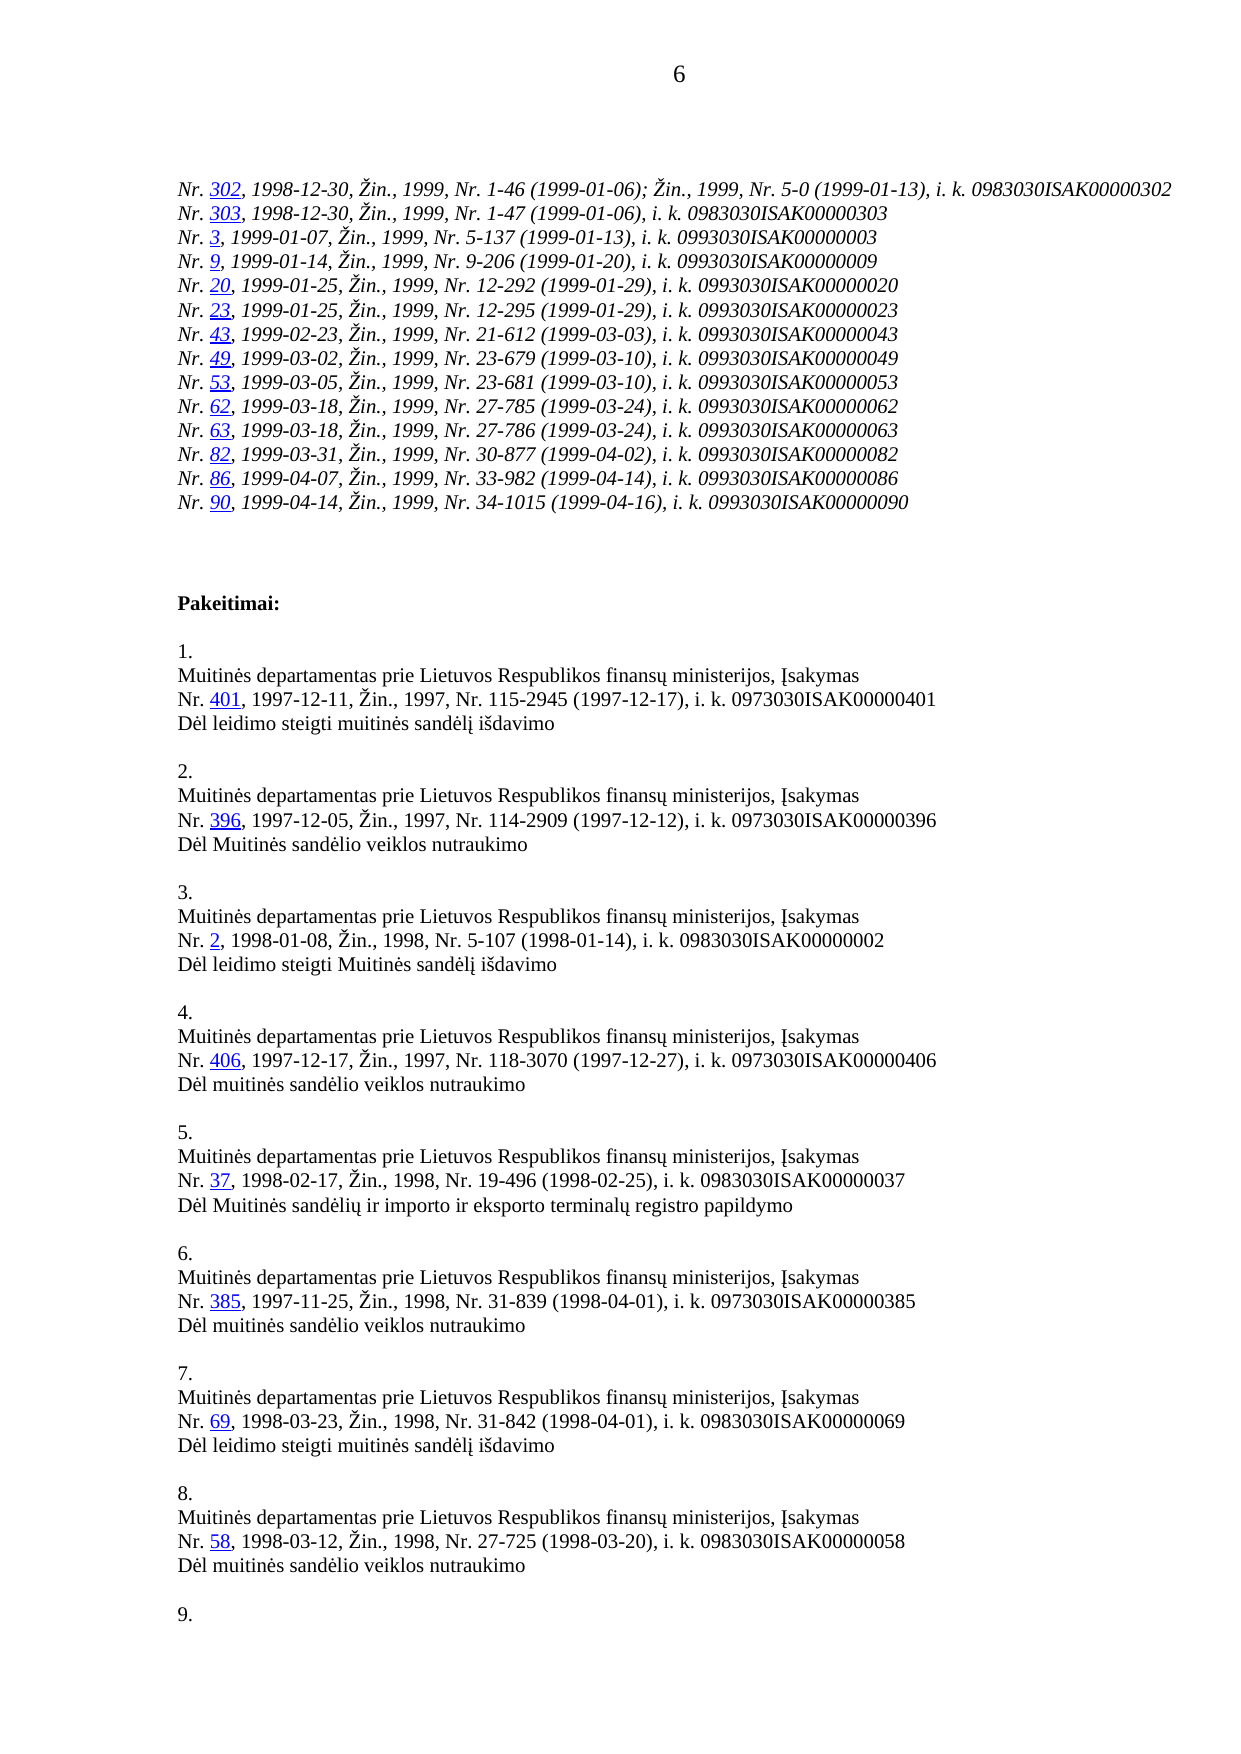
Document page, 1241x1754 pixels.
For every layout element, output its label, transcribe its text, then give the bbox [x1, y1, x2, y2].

text 5. [177, 1120, 1181, 1144]
text Nr. 90, 1999-04-14, Žin., 1999, Nr. 34-1015 (1999-04-16), i. k. 0993030ISAK00000090 [177, 490, 1181, 514]
text Nr. 37, 1998-02-17, Žin., 1998, Nr. 19-496 (1998-02-25), i. k. 0983030ISAK00000037 [177, 1168, 1181, 1192]
text 4. [177, 1000, 1181, 1024]
text 6. [177, 1241, 1181, 1265]
text Nr. 401, 1997-12-11, Žin., 1997, Nr. 115-2945 (1997-12-17), i. k. 0973030ISAK00000401 [177, 687, 1181, 711]
text Nr. 23, 1999-01-25, Žin., 1999, Nr. 12-295 (1999-01-29), i. k. 0993030ISAK00000023 [177, 297, 1181, 322]
text Nr. 20, 1999-01-25, Žin., 1999, Nr. 12-292 (1999-01-29), i. k. 0993030ISAK00000020 [177, 273, 1181, 297]
text Nr. 86, 1999-04-07, Žin., 1999, Nr. 33-982 (1999-04-14), i. k. 0993030ISAK00000086 [177, 466, 1181, 490]
text Pakeitimai: [177, 591, 1181, 615]
text Nr. 62, 1999-03-18, Žin., 1999, Nr. 27-785 (1999-03-24), i. k. 0993030ISAK00000062 [177, 394, 1181, 418]
text Muitinės departamentas prie Lietuvos Respublikos finansų ministerijos, Įsakymas [177, 904, 1181, 928]
text Dėl Muitinės sandėlio veiklos nutraukimo [177, 832, 1181, 856]
text Nr. 9, 1999-01-14, Žin., 1999, Nr. 9-206 (1999-01-20), i. k. 0993030ISAK00000009 [177, 249, 1181, 273]
text Nr. 53, 1999-03-05, Žin., 1999, Nr. 23-681 (1999-03-10), i. k. 0993030ISAK00000053 [177, 370, 1181, 394]
text Nr. 3, 1999-01-07, Žin., 1999, Nr. 5-137 (1999-01-13), i. k. 0993030ISAK00000003 [177, 225, 1181, 249]
text Dėl Muitinės sandėlių ir importo ir eksporto terminalų registro papildymo [177, 1192, 1181, 1217]
text Dėl leidimo steigti muitinės sandėlį išdavimo [177, 711, 1181, 735]
text 3. [177, 880, 1181, 904]
text 2. [177, 759, 1181, 783]
text Muitinės departamentas prie Lietuvos Respublikos finansų ministerijos, Įsakymas [177, 1144, 1181, 1168]
text Muitinės departamentas prie Lietuvos Respublikos finansų ministerijos, Įsakymas [177, 663, 1181, 687]
text Nr. 82, 1999-03-31, Žin., 1999, Nr. 30-877 (1999-04-02), i. k. 0993030ISAK00000082 [177, 442, 1181, 466]
text Nr. 302, 1998-12-30, Žin., 1999, Nr. 1-46 (1999-01-06); Žin., 1999, Nr. 5-0 (1999-01-13), i. k. 0983030ISAK00000302 [177, 177, 1181, 201]
text Muitinės departamentas prie Lietuvos Respublikos finansų ministerijos, Įsakymas [177, 1265, 1181, 1289]
text Dėl muitinės sandėlio veiklos nutraukimo [177, 1553, 1181, 1577]
text Nr. 396, 1997-12-05, Žin., 1997, Nr. 114-2909 (1997-12-12), i. k. 0973030ISAK00000396 [177, 807, 1181, 832]
text Nr. 2, 1998-01-08, Žin., 1998, Nr. 5-107 (1998-01-14), i. k. 0983030ISAK00000002 [177, 928, 1181, 952]
text Nr. 303, 1998-12-30, Žin., 1999, Nr. 1-47 (1999-01-06), i. k. 0983030ISAK00000303 [177, 201, 1181, 225]
text Muitinės departamentas prie Lietuvos Respublikos finansų ministerijos, Įsakymas [177, 1385, 1181, 1409]
text Dėl muitinės sandėlio veiklos nutraukimo [177, 1313, 1181, 1337]
text Dėl leidimo steigti muitinės sandėlį išdavimo [177, 1433, 1181, 1457]
text Nr. 49, 1999-03-02, Žin., 1999, Nr. 23-679 (1999-03-10), i. k. 0993030ISAK00000049 [177, 346, 1181, 370]
text 1. [177, 639, 1181, 663]
text 8. [177, 1481, 1181, 1505]
text Dėl muitinės sandėlio veiklos nutraukimo [177, 1072, 1181, 1096]
text Nr. 58, 1998-03-12, Žin., 1998, Nr. 27-725 (1998-03-20), i. k. 0983030ISAK00000058 [177, 1529, 1181, 1553]
text 7. [177, 1361, 1181, 1385]
text Nr. 63, 1999-03-18, Žin., 1999, Nr. 27-786 (1999-03-24), i. k. 0993030ISAK00000063 [177, 418, 1181, 442]
text Muitinės departamentas prie Lietuvos Respublikos finansų ministerijos, Įsakymas [177, 1024, 1181, 1048]
text Muitinės departamentas prie Lietuvos Respublikos finansų ministerijos, Įsakymas [177, 1505, 1181, 1529]
text Nr. 43, 1999-02-23, Žin., 1999, Nr. 21-612 (1999-03-03), i. k. 0993030ISAK00000043 [177, 322, 1181, 346]
text 9. [177, 1602, 1181, 1626]
text Muitinės departamentas prie Lietuvos Respublikos finansų ministerijos, Įsakymas [177, 783, 1181, 807]
text Nr. 69, 1998-03-23, Žin., 1998, Nr. 31-842 (1998-04-01), i. k. 0983030ISAK00000069 [177, 1409, 1181, 1433]
text Nr. 385, 1997-11-25, Žin., 1998, Nr. 31-839 (1998-04-01), i. k. 0973030ISAK00000385 [177, 1289, 1181, 1313]
text Nr. 406, 1997-12-17, Žin., 1997, Nr. 118-3070 (1997-12-27), i. k. 0973030ISAK00000406 [177, 1048, 1181, 1072]
text Dėl leidimo steigti Muitinės sandėlį išdavimo [177, 952, 1181, 976]
